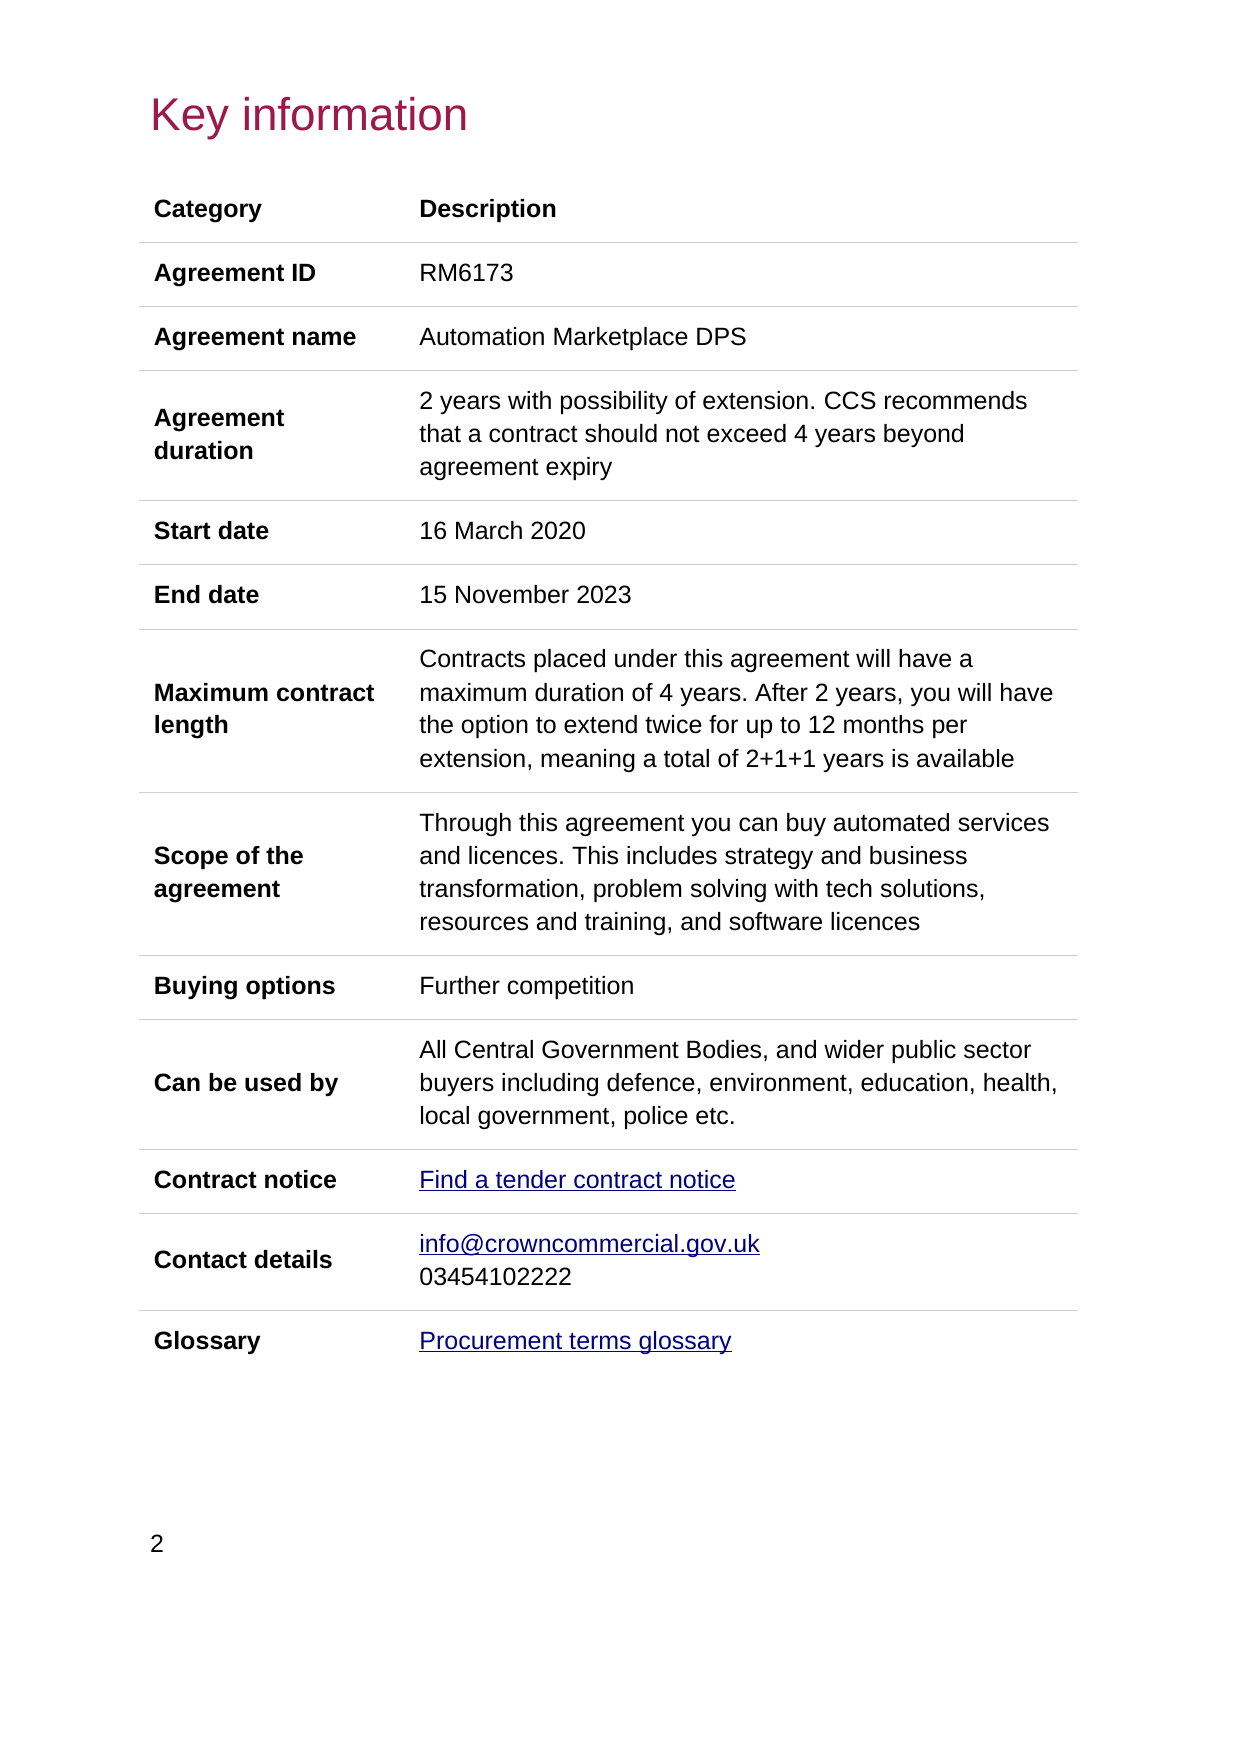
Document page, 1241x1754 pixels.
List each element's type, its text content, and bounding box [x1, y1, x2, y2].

table_cell 16 March 2020 [404, 501, 1078, 564]
table_cell Start date [139, 501, 404, 564]
table_cell End date [139, 565, 404, 628]
table_cell Agreement duration [139, 371, 404, 500]
table_cell Through this agreement you can buy automated services and licences. This includes strategy and business transformation, problem solving with tech solutions, resources and training, and software licences [404, 793, 1078, 955]
table_cell Contact details [139, 1214, 404, 1310]
table_cell 15 November 2023 [404, 565, 1078, 628]
table_cell Contracts placed under this agreement will have a maximum duration of 4 years. After 2 years, you will have the option to extend twice for up to 12 months per extension, meaning a total of 2+1+1 years is available [404, 630, 1078, 792]
table_cell Further competition [404, 956, 1078, 1019]
table_cell Scope of the agreement [139, 793, 404, 955]
subtitle Key information [150, 87, 1090, 140]
table_cell 2 years with possibility of extension. CCS recommends that a contract should not exceed 4 years beyond agreement expiry [404, 371, 1078, 500]
table_cell info@crowncommercial.gov.uk 03454102222 [404, 1214, 1078, 1310]
table_cell Buying options [139, 956, 404, 1019]
table_cell Can be used by [139, 1020, 404, 1149]
table_cell RM6173 [404, 243, 1078, 306]
table_cell Find a tender contract notice [404, 1150, 1078, 1213]
table_header Description [404, 179, 1078, 242]
table_cell Procurement terms glossary [404, 1311, 1078, 1374]
table_cell Agreement ID [139, 243, 404, 306]
table_cell Automation Marketplace DPS [404, 307, 1078, 370]
table_cell Glossary [139, 1311, 404, 1374]
table_header Category [139, 179, 404, 242]
table_cell All Central Government Bodies, and wider public sector buyers including defence, environment, education, health, local government, police etc. [404, 1020, 1078, 1149]
table_cell Contract notice [139, 1150, 404, 1213]
table_cell Maximum contract length [139, 630, 404, 792]
table_cell Agreement name [139, 307, 404, 370]
